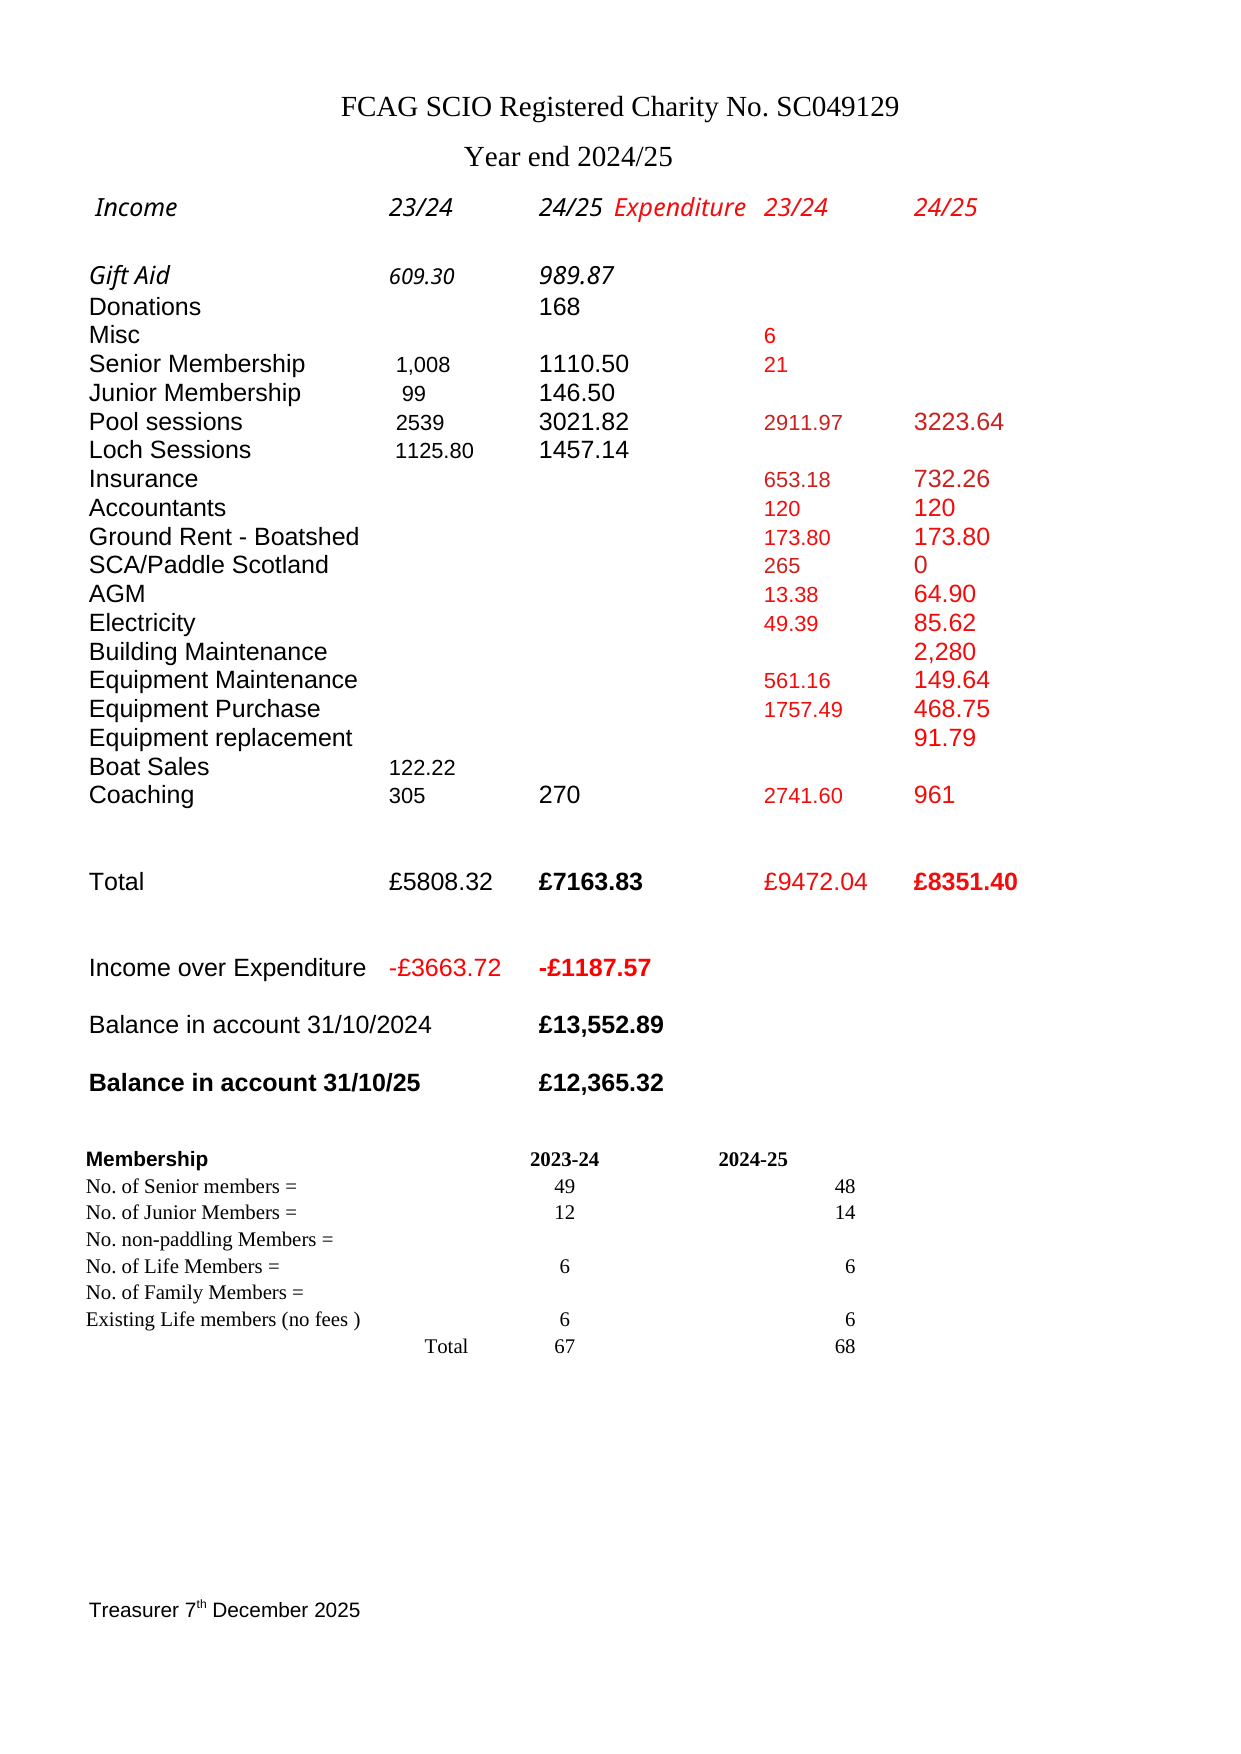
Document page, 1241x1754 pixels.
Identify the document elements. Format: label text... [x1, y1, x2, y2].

text Balance in account 31/10/25 £12,365.32 [89, 1068, 1152, 1096]
text Accountants 120 120 [89, 493, 1152, 521]
text Junior Membership 99 146.50 [89, 378, 1152, 406]
text Pool sessions 2539 3021.82 2911.97 3223.64 [89, 406, 1152, 435]
text SCA/Paddle Scotland 265 0 [89, 550, 1152, 579]
text Balance in account 31/10/2024 £13,552.89 [89, 1010, 1152, 1039]
subtitle FCAG SCIO Registered Charity No. SC049129 [89, 89, 1152, 122]
table_cell [471, 1224, 658, 1251]
text Treasurer 7th December 2025 [89, 1597, 1152, 1621]
table_header 2023-24 [471, 1144, 658, 1171]
text Equipment replacement 91.79 [89, 723, 1152, 751]
table_cell No. non-paddling Members = [83, 1224, 471, 1251]
text Electricity 49.39 85.62 [89, 608, 1152, 636]
text Loch Sessions 1125.80 1457.14 [89, 435, 1152, 464]
text Senior Membership 1,008 1110.50 21 [89, 349, 1152, 378]
table_cell [658, 1278, 858, 1304]
text Ground Rent - Boatshed 173.80 173.80 [89, 521, 1152, 550]
table_cell 68 [658, 1331, 858, 1358]
subtitle Gift Aid 609.30 989.87 [89, 257, 1152, 291]
table_cell 6 [658, 1304, 858, 1331]
text Boat Sales 122.22 [89, 751, 1152, 780]
text Building Maintenance 2,280 [89, 636, 1152, 665]
table_cell 14 [658, 1198, 858, 1224]
text Income over Expenditure -£3663.72 -£1187.57 [89, 953, 1152, 981]
subtitle Year end 2024/25 [89, 139, 1152, 172]
table_cell 49 [471, 1171, 658, 1198]
table_cell No. of Senior members = [83, 1171, 471, 1198]
text AGM 13.38 64.90 [89, 579, 1152, 608]
subtitle Income 23/24 24/25 Expenditure 23/24 24/25 [89, 189, 1152, 223]
text Total £5808.32 £7163.83 £9472.04 £8351.40 [89, 866, 1152, 895]
table_cell No. of Junior Members = [83, 1198, 471, 1224]
table_cell No. of Family Members = [83, 1278, 471, 1304]
table_cell 67 [471, 1331, 658, 1358]
table_cell No. of Life Members = [83, 1251, 471, 1278]
table_cell 6 [471, 1251, 658, 1278]
table_cell 6 [471, 1304, 658, 1331]
table_cell Total [83, 1331, 471, 1358]
text Equipment Purchase 1757.49 468.75 [89, 694, 1152, 723]
table_cell Existing Life members (no fees ) [83, 1304, 471, 1331]
table_cell 48 [658, 1171, 858, 1198]
table_cell 6 [658, 1251, 858, 1278]
text Equipment Maintenance 561.16 149.64 [89, 665, 1152, 694]
table_cell [471, 1278, 658, 1304]
text Coaching 305 270 2741.60 961 [89, 780, 1152, 809]
table_cell 12 [471, 1198, 658, 1224]
table_header 2024-25 [658, 1144, 858, 1171]
text Insurance 653.18 732.26 [89, 464, 1152, 493]
table_header Membership [83, 1144, 471, 1171]
text Misc 6 [89, 320, 1152, 349]
subtitle Donations 168 [89, 291, 1152, 320]
table_cell [658, 1224, 858, 1251]
